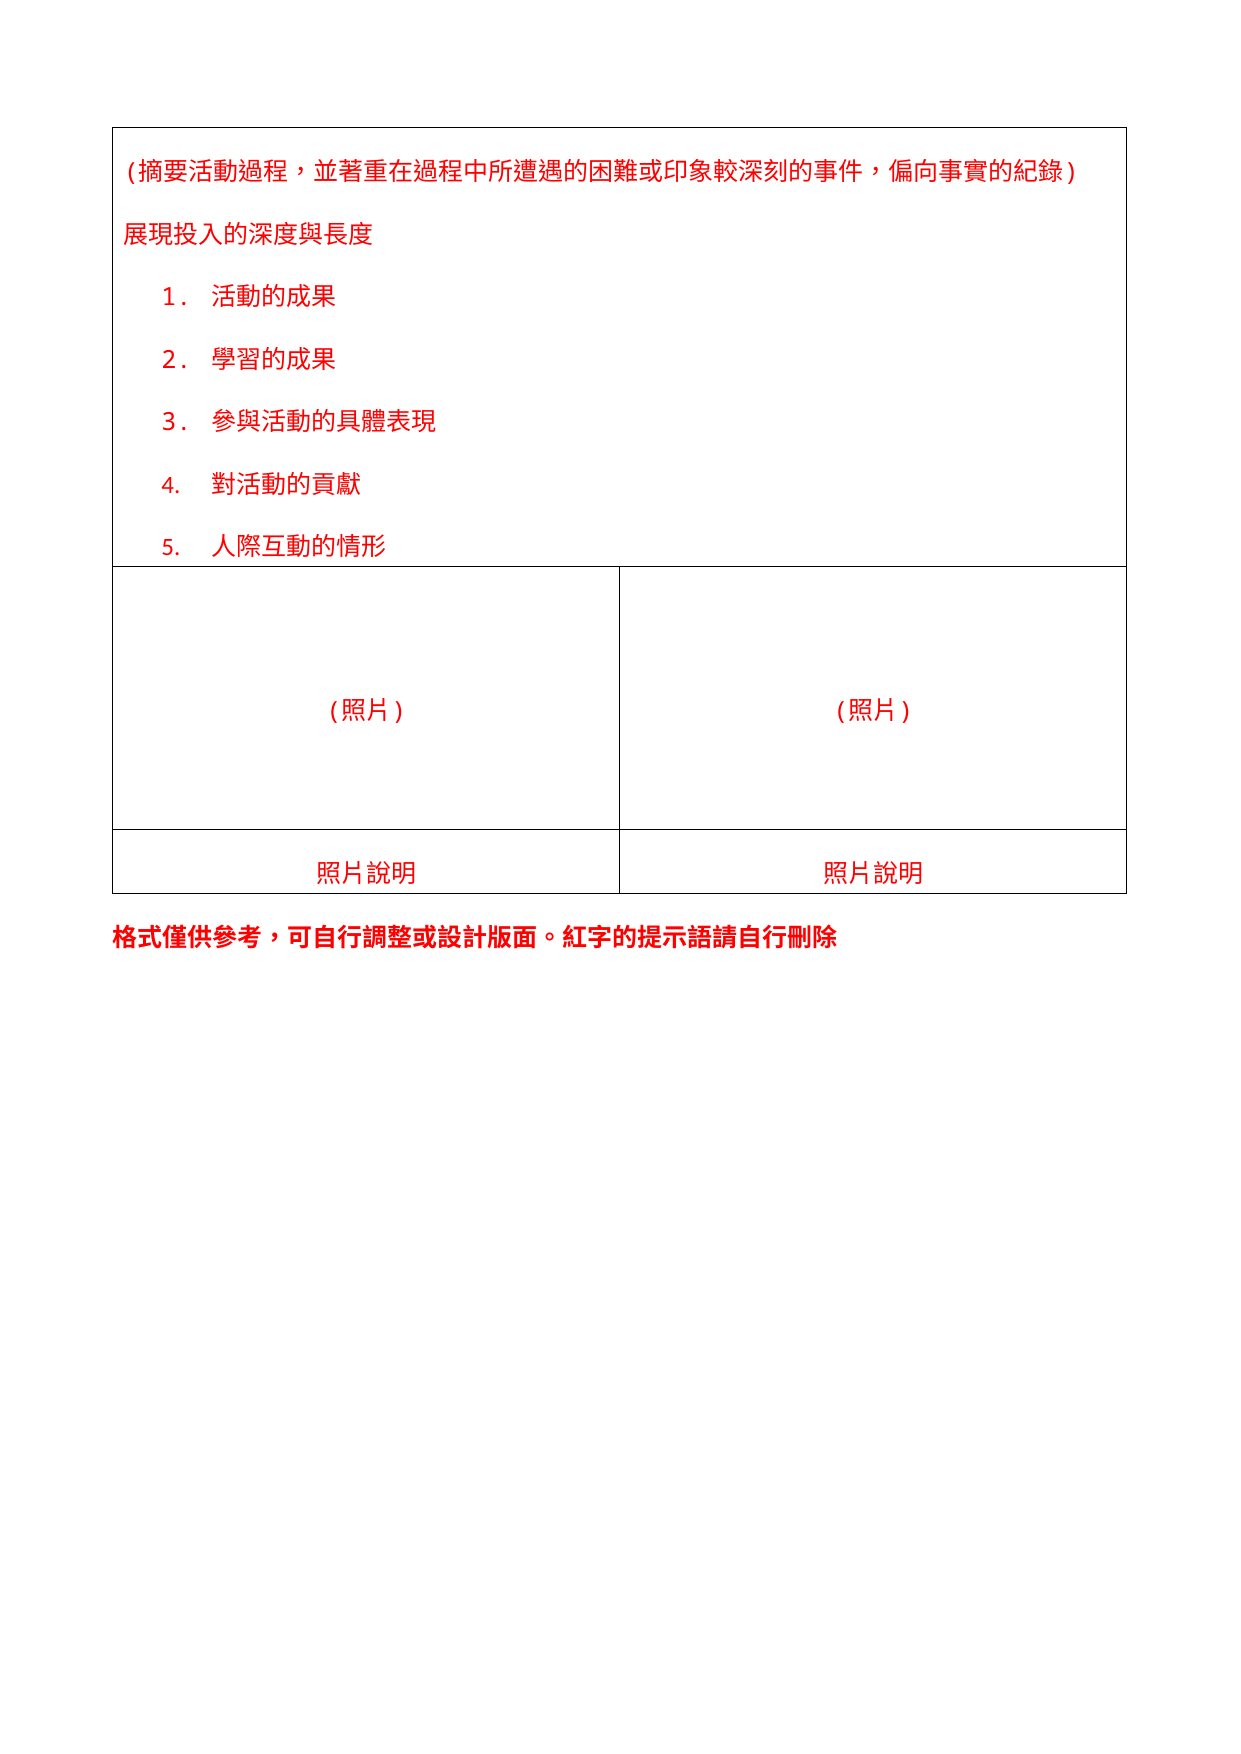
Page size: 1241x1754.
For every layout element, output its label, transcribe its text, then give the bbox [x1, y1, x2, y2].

table_cell (照片) [620, 567, 1126, 829]
text 格式僅供參考，可自行調整或設計版面。紅字的提示語請自行刪除 [112, 894, 1128, 956]
table_cell (摘要活動過程，並著重在過程中所遭遇的困難或印象較深刻的事件，偏向事實的紀錄) 展現投入的深度與長度 活動的成果 學習的成果 參與活動的具體表現 對活動的貢獻 人際互動的情形 [113, 128, 1126, 566]
table_cell 照片說明 [113, 830, 619, 893]
table_cell 照片說明 [620, 830, 1126, 893]
table_cell (照片) [113, 567, 619, 829]
